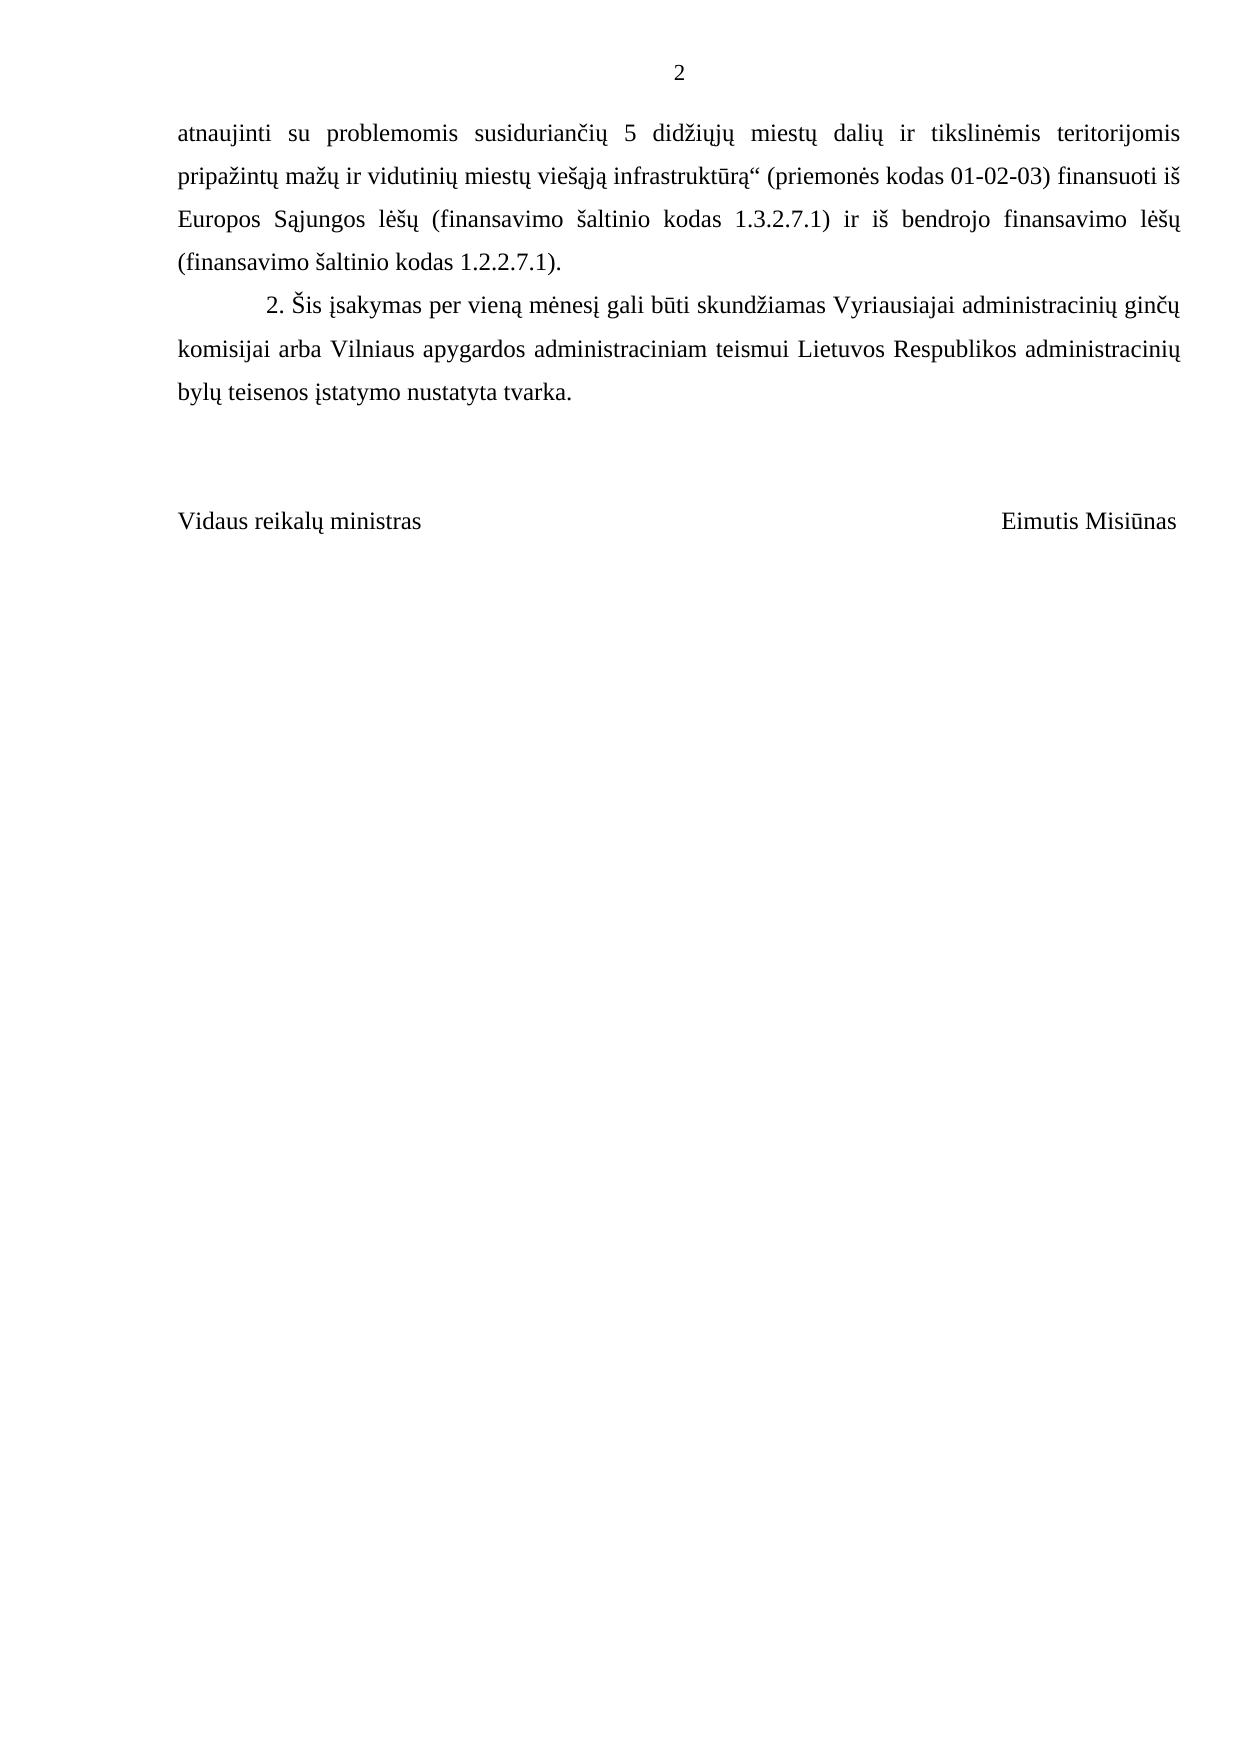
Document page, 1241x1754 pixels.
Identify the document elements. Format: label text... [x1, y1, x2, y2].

text 2. Šis įsakymas per vieną mėnesį gali būti skundžiamas Vyriausiajai administracinių ginčų komisijai arba Vilniaus apygardos administraciniam teismui Lietuvos Respublikos administracinių bylų teisenos įstatymo nustatyta tvarka. [177, 291, 1181, 406]
text Vidaus reikalų ministras Eimutis Misiūnas [177, 506, 1181, 535]
text atnaujinti su problemomis susiduriančių 5 didžiųjų miestų dalių ir tikslinėmis teritorijomis pripažintų mažų ir vidutinių miestų viešąją infrastruktūrą“ (priemonės kodas 01-02-03) finansuoti iš Europos Sąjungos lėšų (finansavimo šaltinio kodas 1.3.2.7.1) ir iš bendrojo finansavimo lėšų (finansavimo šaltinio kodas 1.2.2.7.1). [177, 118, 1181, 276]
